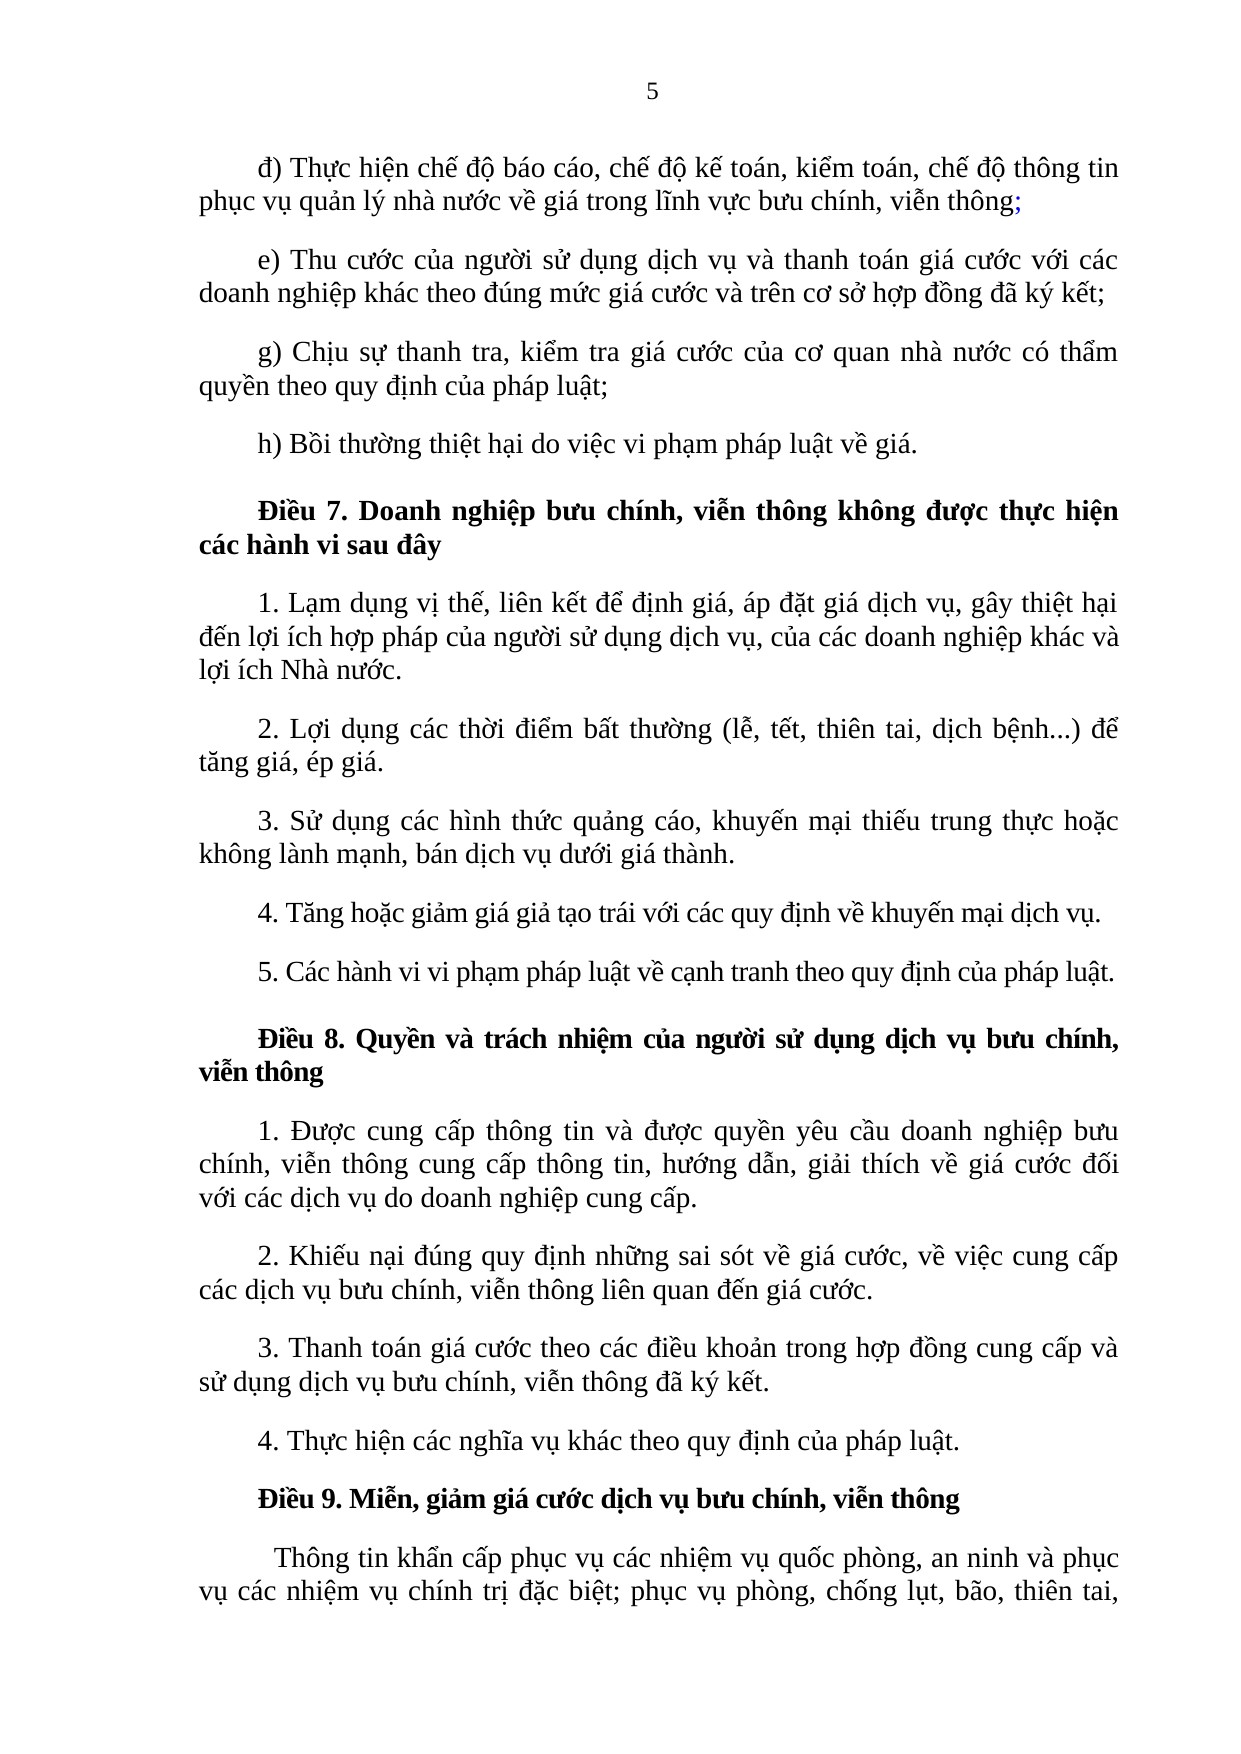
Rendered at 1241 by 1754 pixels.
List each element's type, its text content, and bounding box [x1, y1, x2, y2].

text Điều 8. Quyền và trách nhiệm của người sử dụng dịch vụ bưu chính, viễn thông [198, 1021, 1120, 1088]
text e) Thu cước của người sử dụng dịch vụ và thanh toán giá cước với các doanh nghiệp khác theo đúng mức giá cước và trên cơ sở hợp đồng đã ký kết; [198, 242, 1120, 309]
text 1. Được cung cấp thông tin và được quyền yêu cầu doanh nghiệp bưu chính, viễn thông cung cấp thông tin, hướng dẫn, giải thích về giá cước đối với các dịch vụ do doanh nghiệp cung cấp. [198, 1113, 1120, 1213]
text 4. Tăng hoặc giảm giá giả tạo trái với các quy định về khuyến mại dịch vụ. [198, 895, 1120, 929]
text Điều 7. Doanh nghiệp bưu chính, viễn thông không được thực hiện các hành vi sau đây [198, 493, 1120, 560]
text đ) Thực hiện chế độ báo cáo, chế độ kế toán, kiểm toán, chế độ thông tin phục vụ quản lý nhà nước về giá trong lĩnh vực bưu chính, viễn thông; [198, 150, 1120, 217]
text Điều 9. Miễn, giảm giá cước dịch vụ bưu chính, viễn thông [198, 1481, 1120, 1515]
text 4. Thực hiện các nghĩa vụ khác theo quy định của pháp luật. [198, 1423, 1120, 1456]
text h) Bồi thường thiệt hại do việc vi phạm pháp luật về giá. [198, 426, 1120, 460]
text 2. Lợi dụng các thời điểm bất thường (lễ, tết, thiên tai, dịch bệnh...) để tăng giá, ép giá. [198, 711, 1120, 778]
text 3. Thanh toán giá cước theo các điều khoản trong hợp đồng cung cấp và sử dụng dịch vụ bưu chính, viễn thông đã ký kết. [198, 1331, 1120, 1398]
text 1. Lạm dụng vị thế, liên kết để định giá, áp đặt giá dịch vụ, gây thiệt hại đến lợi ích hợp pháp của người sử dụng dịch vụ, của các doanh nghiệp khác và lợi ích Nhà nước. [198, 585, 1120, 686]
text Thông tin khẩn cấp phục vụ các nhiệm vụ quốc phòng, an ninh và phục vụ các nhiệm vụ chính trị đặc biệt; phục vụ phòng, chống lụt, bão, thiên tai, [198, 1540, 1120, 1607]
text g) Chịu sự thanh tra, kiểm tra giá cước của cơ quan nhà nước có thẩm quyền theo quy định của pháp luật; [198, 334, 1120, 401]
text 3. Sử dụng các hình thức quảng cáo, khuyến mại thiếu trung thực hoặc không lành mạnh, bán dịch vụ dưới giá thành. [198, 803, 1120, 870]
text 2. Khiếu nại đúng quy định những sai sót về giá cước, về việc cung cấp các dịch vụ bưu chính, viễn thông liên quan đến giá cước. [198, 1238, 1120, 1306]
text 5. Các hành vi vi phạm pháp luật về cạnh tranh theo quy định của pháp luật. [198, 954, 1120, 987]
